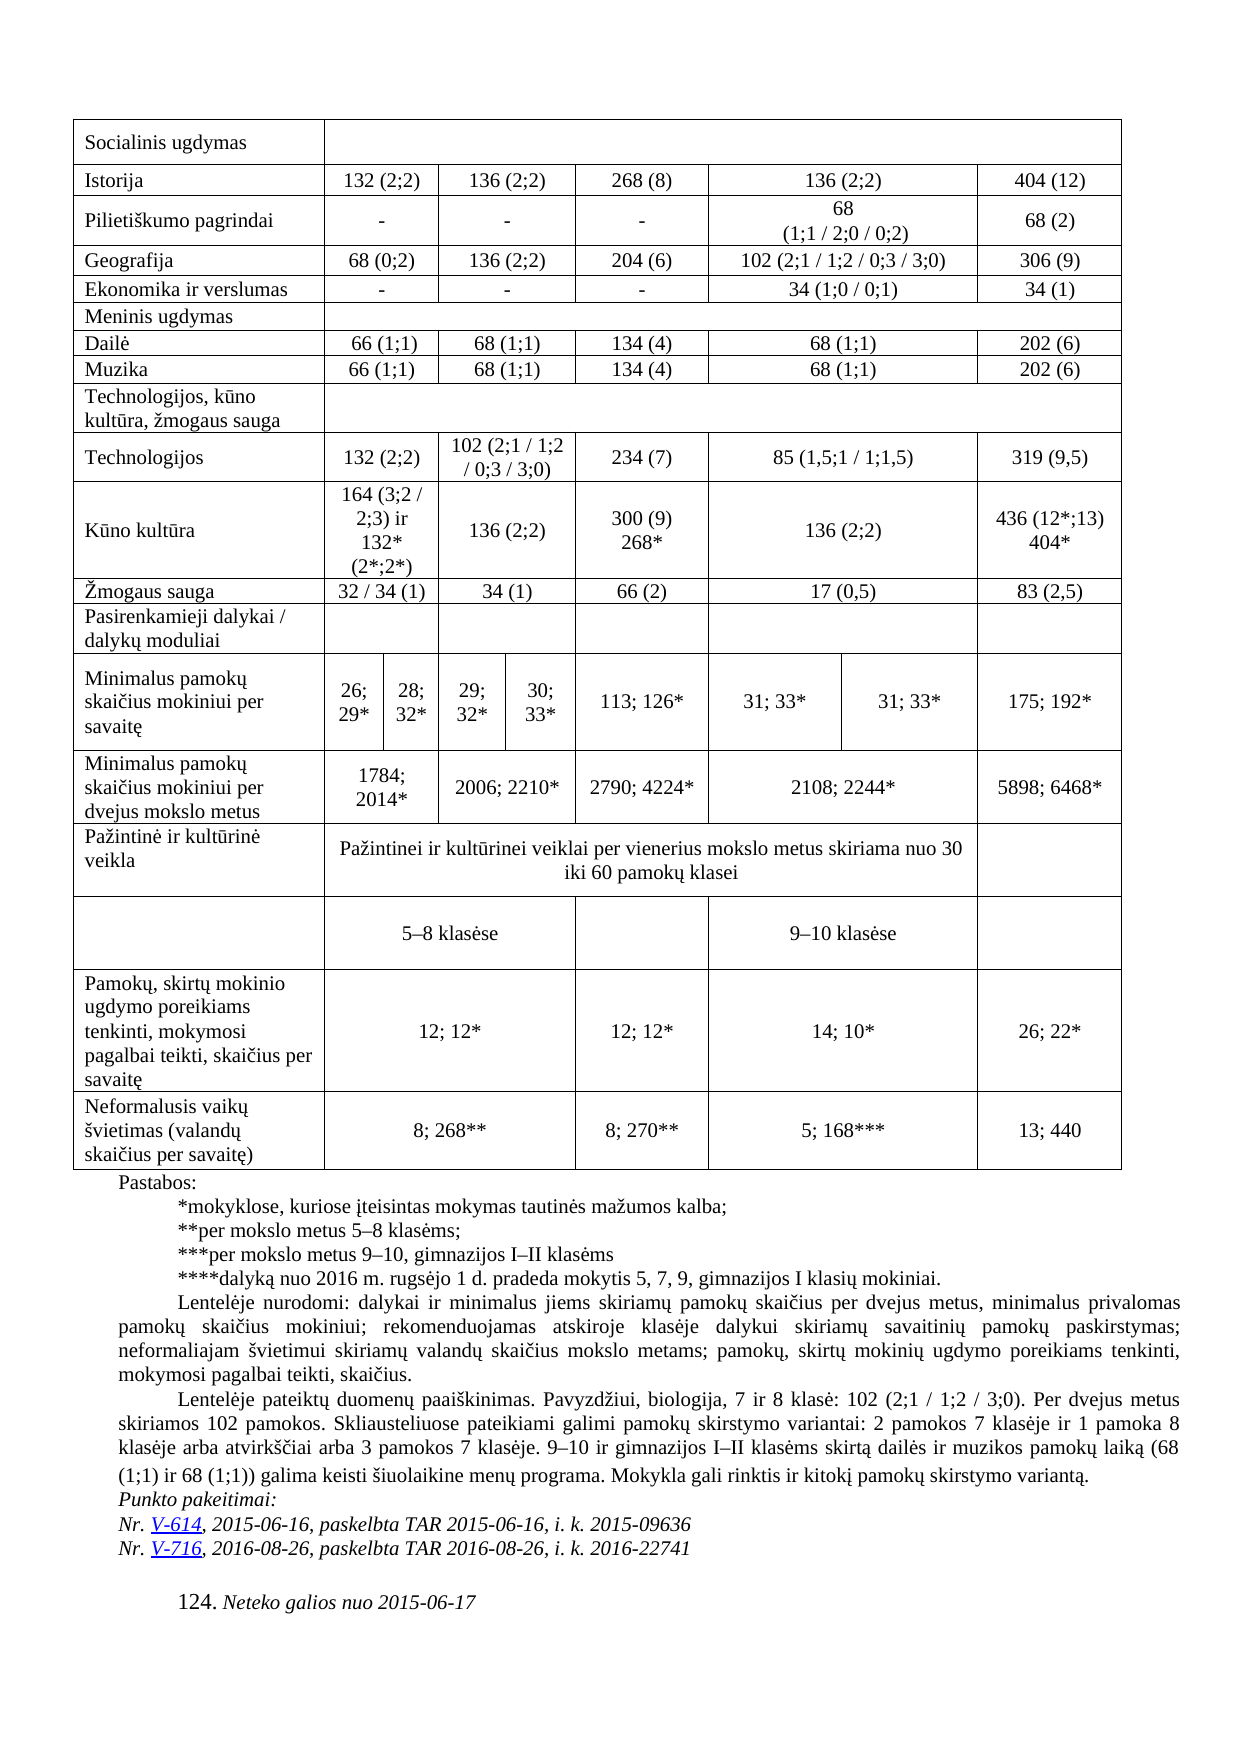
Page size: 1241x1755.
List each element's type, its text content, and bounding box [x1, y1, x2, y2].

text Pastabos: [118, 1170, 1182, 1194]
table_cell 9–10 klasėse [709, 897, 977, 969]
table_cell Žmogaus sauga [74, 579, 324, 603]
text Nr. V-614, 2015-06-16, paskelbta TAR 2015-06-16, i. k. 2015-09636 [118, 1511, 1182, 1536]
table_cell Technologijos, kūno kultūra, žmogaus sauga [74, 384, 324, 432]
table_cell 17 (0,5) [709, 579, 977, 603]
table_cell 31; 33* [842, 654, 977, 750]
table_cell 34 (1) [978, 276, 1121, 302]
table_cell 31; 33* [709, 654, 841, 750]
table_cell 132 (2;2) [325, 433, 438, 481]
table_cell 136 (2;2) [709, 482, 977, 578]
table_cell 300 (9) 268* [576, 482, 708, 578]
table_cell 136 (2;2) [709, 165, 977, 195]
table_cell Muzika [74, 356, 324, 382]
table_cell Socialinis ugdymas [74, 120, 324, 164]
table_cell 306 (9) [978, 246, 1121, 274]
table_cell 8; 268** [325, 1092, 575, 1169]
table_cell [576, 897, 708, 969]
table_cell 132 (2;2) [325, 165, 438, 195]
table_cell Pažintinė ir kultūrinė veikla [74, 824, 324, 896]
table_cell 202 (6) [978, 331, 1121, 355]
table_cell 12; 12* [576, 970, 708, 1091]
table_cell - [439, 196, 575, 244]
table_cell [978, 604, 1121, 652]
table_cell 68 (2) [978, 196, 1121, 244]
table_cell [709, 604, 977, 652]
table_cell 175; 192* [978, 654, 1121, 750]
table_cell 66 (1;1) [325, 356, 438, 382]
table_cell [978, 897, 1121, 969]
table_cell Kūno kultūra [74, 482, 324, 578]
text **per mokslo metus 5–8 klasėms; [177, 1218, 1182, 1242]
table_cell 34 (1;0 / 0;1) [709, 276, 977, 302]
table_cell 134 (4) [576, 331, 708, 355]
table_cell 2790; 4224* [576, 751, 708, 823]
table_cell Pamokų, skirtų mokinio ugdymo poreikiams tenkinti, mokymosi pagalbai teikti, skaičius per savaitę [74, 970, 324, 1091]
table_cell 34 (1) [439, 579, 575, 603]
table_cell - [576, 196, 708, 244]
table_cell 164 (3;2 / 2;3) ir 132* (2*;2*) [325, 482, 438, 578]
table_cell 68 (1;1) [439, 331, 575, 355]
table_cell 13; 440 [978, 1092, 1121, 1169]
table_cell Meninis ugdymas [74, 303, 324, 329]
text *mokyklose, kuriose įteisintas mokymas tautinės mažumos kalba; [177, 1194, 1182, 1218]
table_cell [325, 384, 1121, 432]
table_cell 5–8 klasėse [325, 897, 575, 969]
table_cell 68 (1;1 / 2;0 / 0;2) [709, 196, 977, 244]
table_cell 68 (1;1) [709, 331, 977, 355]
table_cell 134 (4) [576, 356, 708, 382]
table_cell [978, 824, 1121, 896]
table_cell [325, 303, 1121, 329]
table_cell Technologijos [74, 433, 324, 481]
table_cell 29; 32* [439, 654, 505, 750]
table_cell 404 (12) [978, 165, 1121, 195]
table_cell 202 (6) [978, 356, 1121, 382]
table_cell 136 (2;2) [439, 482, 575, 578]
table_cell 26; 22* [978, 970, 1121, 1091]
text Lentelėje pateiktų duomenų paaiškinimas. Pavyzdžiui, biologija, 7 ir 8 klasė: 102 (2;1 / 1;2 / 3;0). Per dvejus metus skiriamos 102 pamokos. Skliausteliuose pateikiami galimi pamokų skirstymo variantai: 2 pamokos 7 klasėje ir 1 pamoka 8 klasėje arba atvirkščiai arba 3 pamokos 7 klasėje. 9–10 ir gimnazijos I–II klasėms skirtą dailės ir muzikos pamokų laiką (68 (1;1) ir 68 (1;1)) galima keisti šiuolaikine menų programa. Mokykla gali rinktis ir kitokį pamokų skirstymo variantą. [118, 1386, 1182, 1487]
table_cell 14; 10* [709, 970, 977, 1091]
table_cell Pasirenkamieji dalykai / dalykų moduliai [74, 604, 324, 652]
table_cell 5898; 6468* [978, 751, 1121, 823]
table_cell 5; 168*** [709, 1092, 977, 1169]
table_cell [439, 604, 575, 652]
table_cell 268 (8) [576, 165, 708, 195]
table_cell 8; 270** [576, 1092, 708, 1169]
table_cell 30; 33* [506, 654, 575, 750]
table_cell [576, 604, 708, 652]
table_cell 1784; 2014* [325, 751, 438, 823]
table_cell Minimalus pamokų skaičius mokiniui per savaitę [74, 654, 324, 750]
table_cell 2006; 2210* [439, 751, 575, 823]
table_cell Dailė [74, 331, 324, 355]
table_cell 66 (2) [576, 579, 708, 603]
table_cell 68 (0;2) [325, 246, 438, 274]
table_cell [325, 120, 1121, 164]
table_cell [325, 604, 438, 652]
table_cell 66 (1;1) [325, 331, 438, 355]
table_cell 68 (1;1) [709, 356, 977, 382]
table_cell 85 (1,5;1 / 1;1,5) [709, 433, 977, 481]
table_cell Geografija [74, 246, 324, 274]
table_cell Neformalusis vaikų švietimas (valandų skaičius per savaitę) [74, 1092, 324, 1169]
table_cell 32 / 34 (1) [325, 579, 438, 603]
table_cell 26; 29* [325, 654, 383, 750]
table_cell 319 (9,5) [978, 433, 1121, 481]
table_cell Pilietiškumo pagrindai [74, 196, 324, 244]
table_cell 113; 126* [576, 654, 708, 750]
table_cell Pažintinei ir kultūrinei veiklai per vienerius mokslo metus skiriama nuo 30 iki 60 pamokų klasei [325, 824, 977, 896]
table_cell 234 (7) [576, 433, 708, 481]
table_cell - [576, 276, 708, 302]
table_cell - [325, 276, 438, 302]
table_cell Ekonomika ir verslumas [74, 276, 324, 302]
table_cell 12; 12* [325, 970, 575, 1091]
table_cell 102 (2;1 / 1;2 / 0;3 / 3;0) [709, 246, 977, 274]
text Punkto pakeitimai: [118, 1487, 1182, 1511]
text Nr. V-716, 2016-08-26, paskelbta TAR 2016-08-26, i. k. 2016-22741 [118, 1536, 1182, 1559]
text ***per mokslo metus 9–10, gimnazijos I–II klasėms [177, 1242, 1182, 1266]
table_cell Istorija [74, 165, 324, 195]
text ****dalyką nuo 2016 m. rugsėjo 1 d. pradeda mokytis 5, 7, 9, gimnazijos I klasių mokiniai. [177, 1266, 1182, 1290]
table_cell 2108; 2244* [709, 751, 977, 823]
table_cell 204 (6) [576, 246, 708, 274]
table_cell 83 (2,5) [978, 579, 1121, 603]
table_cell 68 (1;1) [439, 356, 575, 382]
table_cell 136 (2;2) [439, 165, 575, 195]
table_cell 436 (12*;13) 404* [978, 482, 1121, 578]
table_cell - [439, 276, 575, 302]
text 124. Neteko galios nuo 2015-06-17 [118, 1588, 1182, 1615]
table_cell - [325, 196, 438, 244]
text Lentelėje nurodomi: dalykai ir minimalus jiems skiriamų pamokų skaičius per dvejus metus, minimalus privalomas pamokų skaičius mokiniui; rekomenduojamas atskiroje klasėje dalykui skiriamų savaitinių pamokų paskirstymas; neformaliajam švietimui skiriamų valandų skaičius mokslo metams; pamokų, skirtų mokinių ugdymo poreikiams tenkinti, mokymosi pagalbai teikti, skaičius. [118, 1290, 1182, 1386]
table_cell 136 (2;2) [439, 246, 575, 274]
table_cell [74, 897, 324, 969]
table_cell 102 (2;1 / 1;2 / 0;3 / 3;0) [439, 433, 575, 481]
table_cell Minimalus pamokų skaičius mokiniui per dvejus mokslo metus [74, 751, 324, 823]
table_cell 28; 32* [384, 654, 438, 750]
